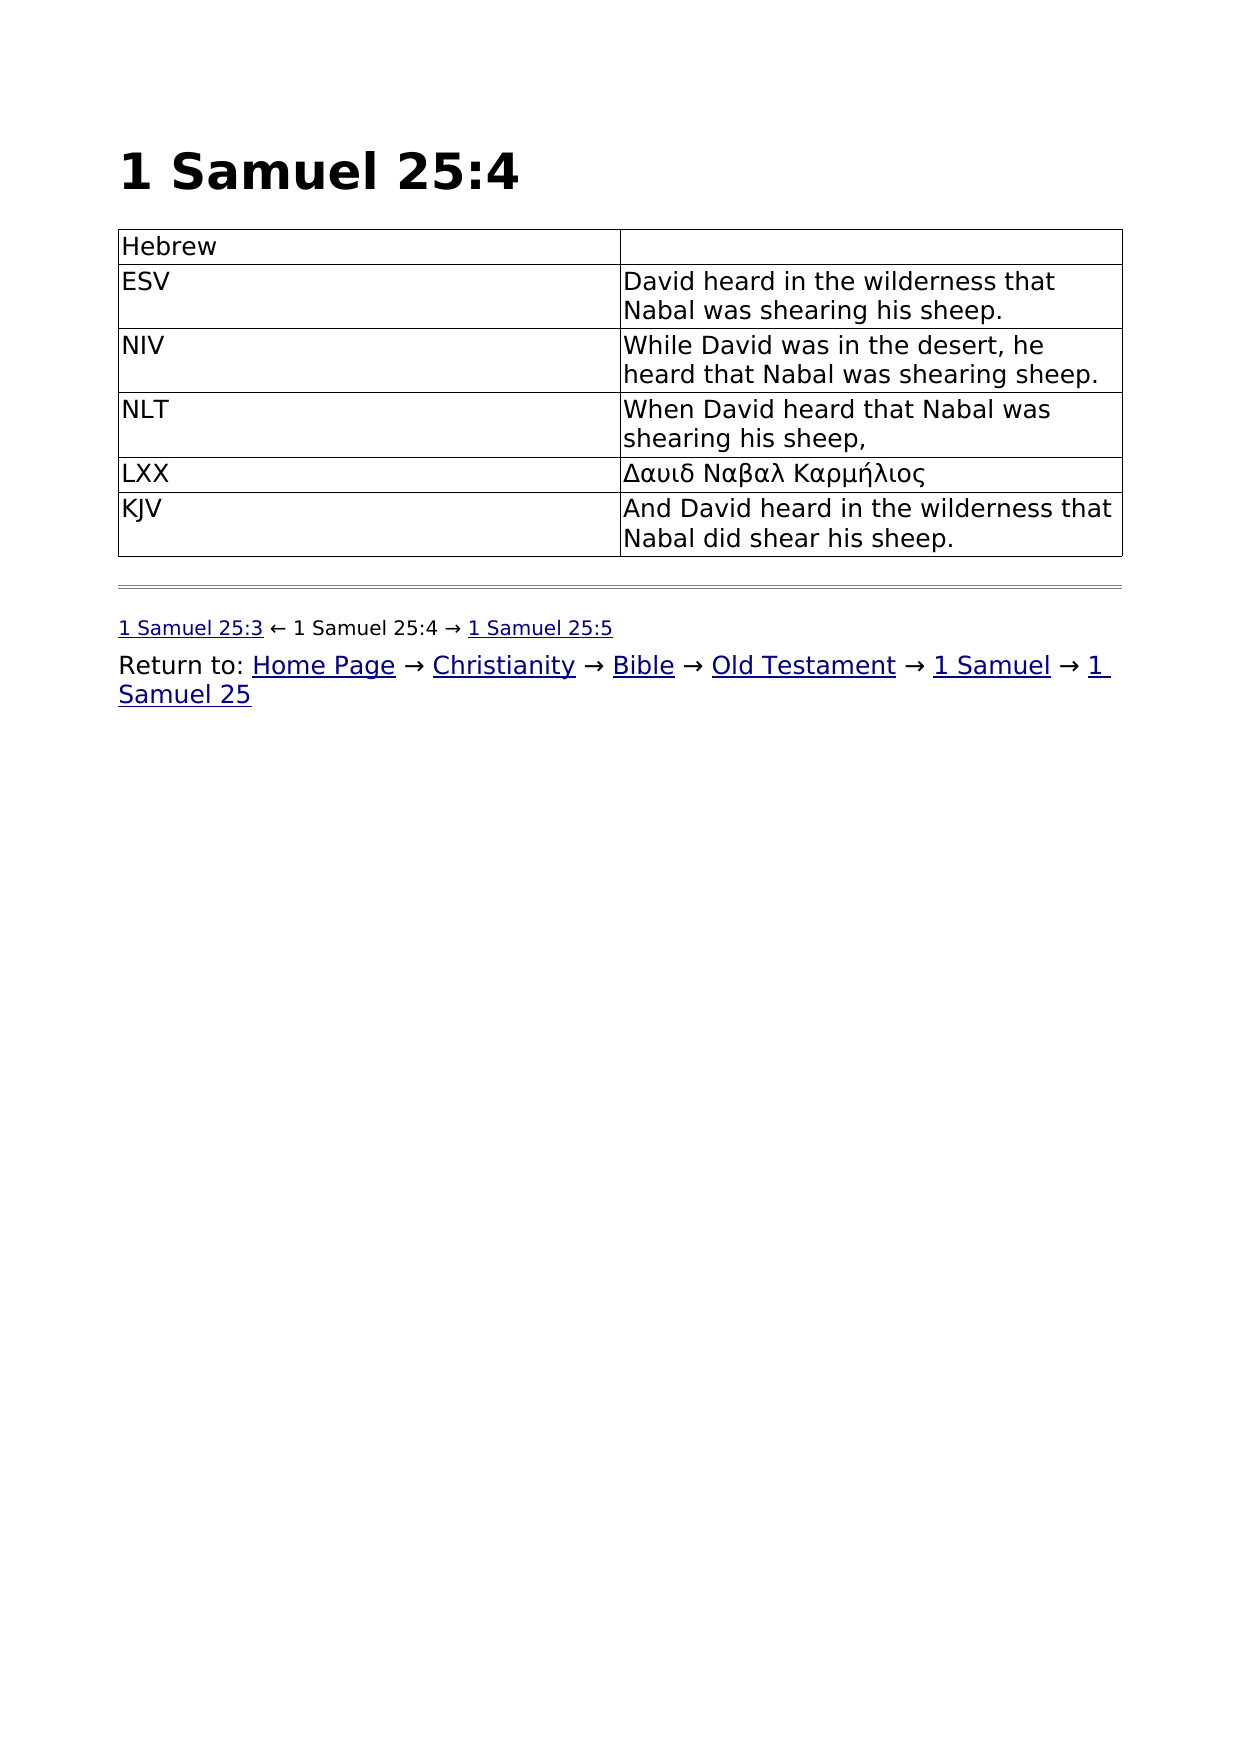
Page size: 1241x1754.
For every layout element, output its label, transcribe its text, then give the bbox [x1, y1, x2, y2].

table_header Hebrew [119, 230, 620, 264]
subtitle 1 Samuel 25:4 [118, 143, 1122, 201]
table_cell KJV [119, 493, 620, 556]
table_cell While David was in the desert, he heard that Nabal was shearing sheep. [621, 329, 1122, 392]
table_cell LXX [119, 458, 620, 492]
table_cell ESV [119, 265, 620, 328]
table_cell NLT [119, 393, 620, 457]
text 1 Samuel 25:3 ← 1 Samuel 25:4 → 1 Samuel 25:5 [118, 617, 1122, 651]
text Return to: Home Page → Christianity → Bible → Old Testament → 1 Samuel → 1 Samuel 25 [118, 651, 1122, 709]
table_cell When David heard that Nabal was shearing his sheep, [621, 393, 1122, 457]
table_cell NIV [119, 329, 620, 392]
table_cell Δαυιδ Ναβαλ Καρμήλιος [621, 458, 1122, 492]
table_cell And David heard in the wilderness that Nabal did shear his sheep. [621, 493, 1122, 556]
table_cell David heard in the wilderness that Nabal was shearing his sheep. [621, 265, 1122, 328]
table_header [621, 230, 1122, 264]
